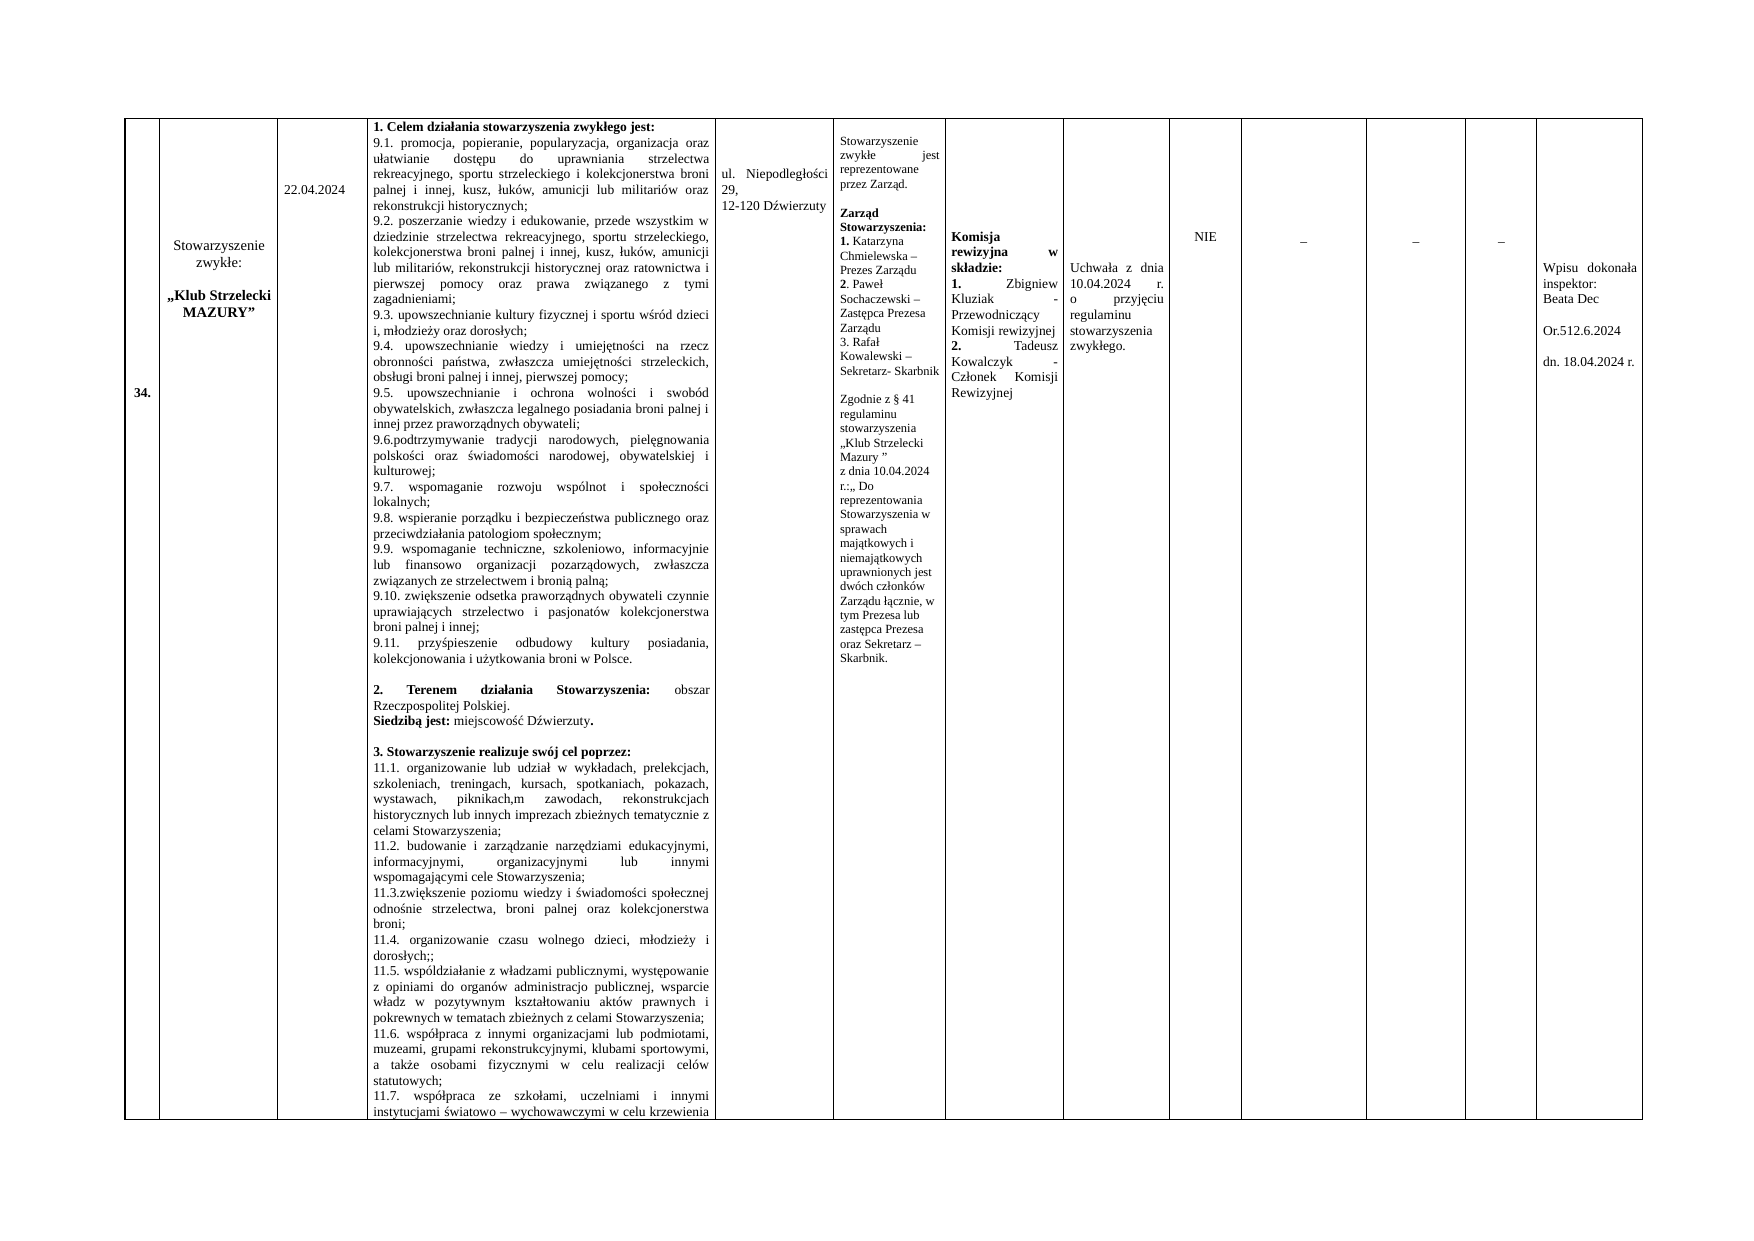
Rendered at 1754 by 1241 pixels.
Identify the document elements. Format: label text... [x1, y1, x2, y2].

table_cell NIE [1170, 119, 1241, 1119]
table_cell 22.04.2024 [278, 119, 367, 1119]
table_cell ul. Niepodległości 29, 12-120 Dźwierzuty [716, 119, 833, 1119]
table_cell _ [1466, 119, 1536, 1119]
table_cell Komisja rewizyjna w składzie: 1. Zbigniew Kluziak - Przewodniczący Komisji rewizyjnej 2. Tadeusz Kowalczyk - Członek Komisji Rewizyjnej [946, 119, 1063, 1119]
table_cell Stowarzyszenie zwykłe: „Klub Strzelecki MAZURY” [160, 119, 277, 1119]
table_cell _ [1242, 119, 1366, 1119]
table_cell Stowarzyszenie zwykłe jest reprezentowane przez Zarząd. Zarząd Stowarzyszenia: 1. Katarzyna Chmielewska – Prezes Zarządu 2. Paweł Sochaczewski – Zastępca Prezesa Zarządu 3. Rafał Kowalewski – Sekretarz- Skarbnik Zgodnie z § 41 regulaminu stowarzyszenia „Klub Strzelecki Mazury ” z dnia 10.04.2024 r.:„ Do reprezentowania Stowarzyszenia w sprawach majątkowych i niemajątkowych uprawnionych jest dwóch członków Zarządu łącznie, w tym Prezesa lub zastępca Prezesa oraz Sekretarz – Skarbnik. [834, 119, 945, 1119]
table_cell Wpisu dokonała inspektor: Beata Dec Or.512.6.2024 dn. 18.04.2024 r. [1537, 119, 1642, 1119]
table_cell 34. [126, 119, 159, 1119]
table_cell 1. Celem działania stowarzyszenia zwykłego jest: 9.1. promocja, popieranie, popularyzacja, organizacja oraz ułatwianie dostępu do uprawniania strzelectwa rekreacyjnego, sportu strzeleckiego i kolekcjonerstwa broni palnej i innej, kusz, łuków, amunicji lub militariów oraz rekonstrukcji historycznych; 9.2. poszerzanie wiedzy i edukowanie, przede wszystkim w dziedzinie strzelectwa rekreacyjnego, sportu strzeleckiego, kolekcjonerstwa broni palnej i innej, kusz, łuków, amunicji lub militariów, rekonstrukcji historycznej oraz ratownictwa i pierwszej pomocy oraz prawa związanego z tymi zagadnieniami; 9.3. upowszechnianie kultury fizycznej i sportu wśród dzieci i, młodzieży oraz dorosłych; 9.4. upowszechnianie wiedzy i umiejętności na rzecz obronności państwa, zwłaszcza umiejętności strzeleckich, obsługi broni palnej i innej, pierwszej pomocy; 9.5. upowszechnianie i ochrona wolności i swobód obywatelskich, zwłaszcza legalnego posiadania broni palnej i innej przez praworządnych obywateli; 9.6.podtrzymywanie tradycji narodowych, pielęgnowania polskości oraz świadomości narodowej, obywatelskiej i kulturowej; 9.7. wspomaganie rozwoju wspólnot i społeczności lokalnych; 9.8. wspieranie porządku i bezpieczeństwa publicznego oraz przeciwdziałania patologiom społecznym; 9.9. wspomaganie techniczne, szkoleniowo, informacyjnie lub finansowo organizacji pozarządowych, zwłaszcza związanych ze strzelectwem i bronią palną; 9.10. zwiększenie odsetka praworządnych obywateli czynnie uprawiających strzelectwo i pasjonatów kolekcjonerstwa broni palnej i innej; 9.11. przyśpieszenie odbudowy kultury posiadania, kolekcjonowania i użytkowania broni w Polsce. 2. Terenem działania Stowarzyszenia: obszar Rzeczpospolitej Polskiej. Siedzibą jest: miejscowość Dźwierzuty. 3. Stowarzyszenie realizuje swój cel poprzez: 11.1. organizowanie lub udział w wykładach, prelekcjach, szkoleniach, treningach, kursach, spotkaniach, pokazach, wystawach, piknikach,m zawodach, rekonstrukcjach historycznych lub innych imprezach zbieżnych tematycznie z celami Stowarzyszenia; 11.2. budowanie i zarządzanie narzędziami edukacyjnymi, informacyjnymi, organizacyjnymi lub innymi wspomagającymi cele Stowarzyszenia; 11.3.zwiększenie poziomu wiedzy i świadomości społecznej odnośnie strzelectwa, broni palnej oraz kolekcjonerstwa broni; 11.4. organizowanie czasu wolnego dzieci, młodzieży i dorosłych;; 11.5. wspóldziałanie z władzami publicznymi, występowanie z opiniami do organów administracjo publicznej, wsparcie władz w pozytywnym kształtowaniu aktów prawnych i pokrewnych w tematach zbieżnych z celami Stowarzyszenia; 11.6. współpraca z innymi organizacjami lub podmiotami, muzeami, grupami rekonstrukcyjnymi, klubami sportowymi, a także osobami fizycznymi w celu realizacji celów statutowych; 11.7. współpraca ze szkołami, uczelniami i innymi instytucjami światowo – wychowawczymi w celu krzewienia [368, 119, 715, 1119]
table_cell Uchwała z dnia 10.04.2024 r. o przyjęciu regulaminu stowarzyszenia zwykłego. [1064, 119, 1169, 1119]
table_cell _ [1367, 119, 1465, 1119]
